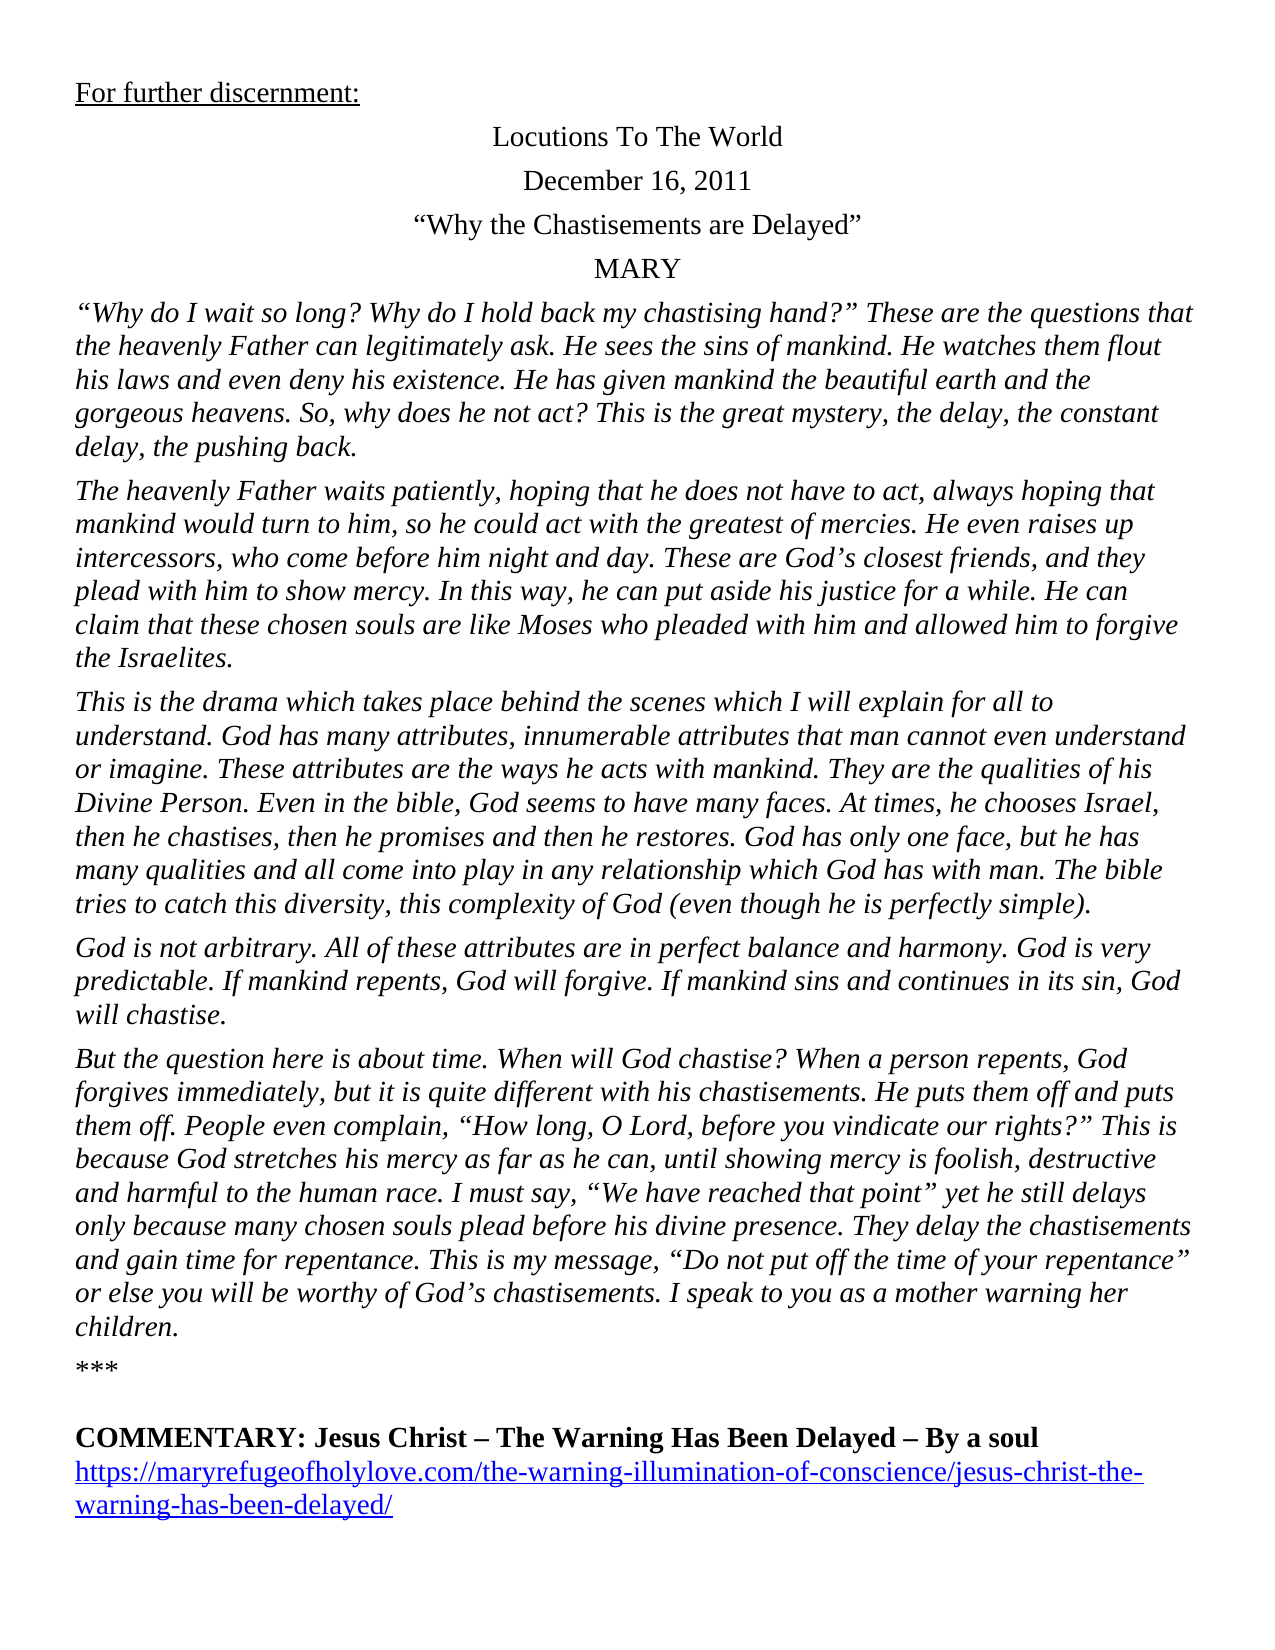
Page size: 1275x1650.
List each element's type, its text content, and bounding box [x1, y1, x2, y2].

text “Why do I wait so long? Why do I hold back my chastising hand?” These are the questions that the heavenly Father can legitimately ask. He sees the sins of mankind. He watches them flout his laws and even deny his existence. He has given mankind the beautiful earth and the gorgeous heavens. So, why does he not act? This is the great mystery, the delay, the constant delay, the pushing back. [75, 295, 1200, 462]
text https://maryrefugeofholylove.com/the-warning-illumination-of-conscience/jesus-christ-the-warning-has-been-delayed/ [75, 1454, 1200, 1521]
text For further discernment: [75, 75, 1200, 108]
text MARY [75, 251, 1200, 284]
text The heavenly Father waits patiently, hoping that he does not have to act, always hoping that mankind would turn to him, so he could act with the greatest of mercies. He even raises up intercessors, who come before him night and day. These are God’s closest friends, and they plead with him to show mercy. In this way, he can put aside his justice for a while. He can claim that these chosen souls are like Moses who pleaded with him and allowed him to forgive the Israelites. [75, 473, 1200, 674]
text COMMENTARY: Jesus Christ – The Warning Has Been Delayed – By a soul [75, 1420, 1200, 1454]
text “Why the Chastisements are Delayed” [75, 207, 1200, 240]
text *** [75, 1353, 1200, 1387]
text Locutions To The World [75, 119, 1200, 152]
text God is not arbitrary. All of these attributes are in perfect balance and harmony. God is very predictable. If mankind repents, God will forgive. If mankind sins and continues in its sin, God will chastise. [75, 930, 1200, 1030]
text This is the drama which takes place behind the scenes which I will explain for all to understand. God has many attributes, innumerable attributes that man cannot even understand or imagine. These attributes are the ways he acts with mankind. They are the qualities of his Divine Person. Even in the bible, God seems to have many faces. At times, he chooses Israel, then he chastises, then he promises and then he restores. God has only one face, but he has many qualities and all come into play in any relationship which God has with man. The bible tries to catch this diversity, this complexity of God (even though he is perfectly simple). [75, 684, 1200, 919]
text December 16, 2011 [75, 163, 1200, 196]
text But the question here is about time. When will God chastise? When a person repents, God forgives immediately, but it is quite different with his chastisements. He puts them off and puts them off. People even complain, “How long, O Lord, before you vindicate our rights?” This is because God stretches his mercy as far as he can, until showing mercy is foolish, destructive and harmful to the human race. I must say, “We have reached that point” yet he still delays only because many chosen souls plead before his divine presence. They delay the chastisements and gain time for repentance. This is my message, “Do not put off the time of your repentance” or else you will be worthy of God’s chastisements. I speak to you as a mother warning her children. [75, 1041, 1200, 1343]
